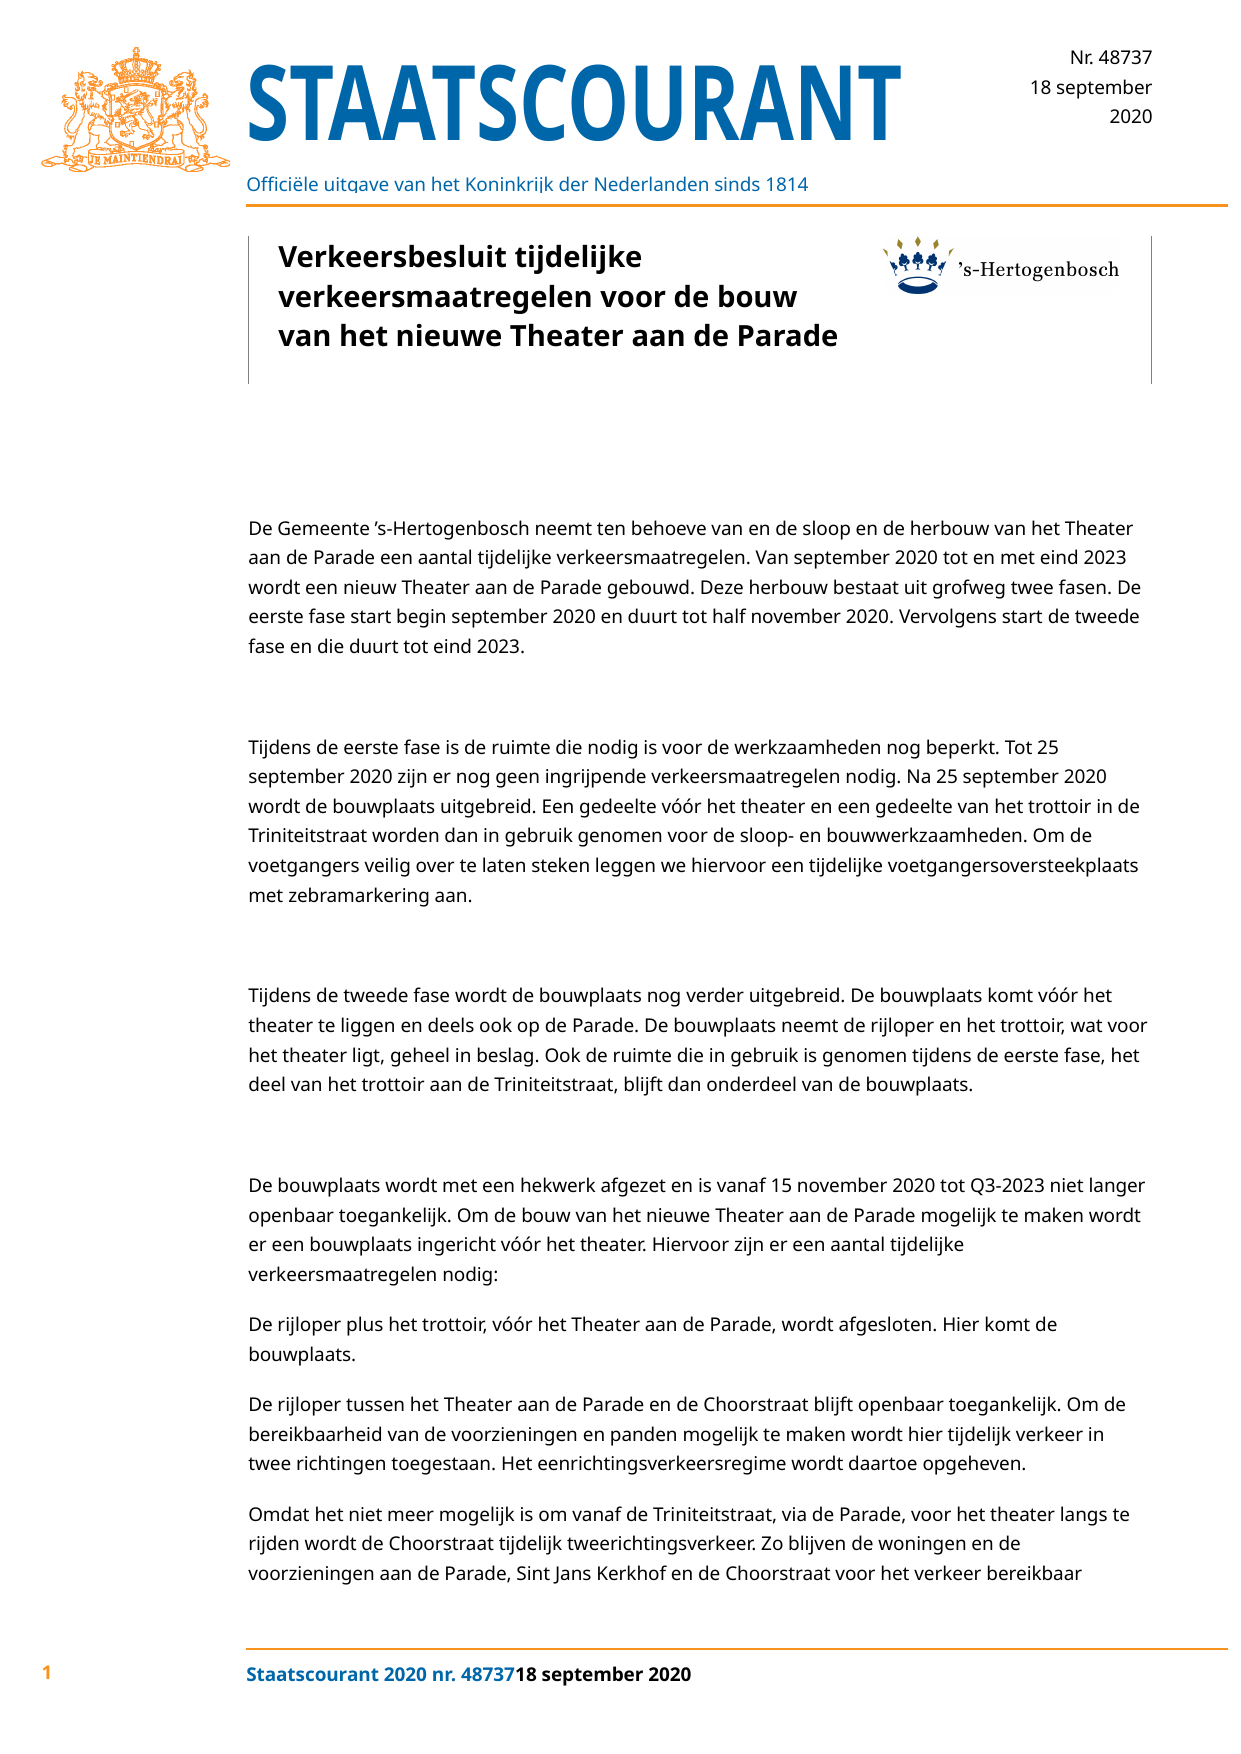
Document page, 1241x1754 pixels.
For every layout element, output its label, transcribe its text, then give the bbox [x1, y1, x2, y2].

table_header [1119, 236, 1151, 293]
text Tijdens de tweede fase wordt de bouwplaats nog verder uitgebreid. De bouwplaats komt vóór het theater te liggen en deels ook op de Parade. De bouwplaats neemt de rijloper en het trottoir, wat voor het theater ligt, geheel in beslag. Ook de ruimte die in gebruik is genomen tijdens de eerste fase, het deel van het trottoir aan de Triniteitstraat, blijft dan onderdeel van de bouwplaats. [248, 983, 1152, 1097]
text De Gemeente ’s-Hertogenbosch neemt ten behoeve van en de sloop en de herbouw van het Theater aan de Parade een aantal tijdelijke verkeersmaatregelen. Van september 2020 tot en met eind 2023 wordt een nieuw Theater aan de Parade gebouwd. Deze herbouw bestaat uit grofweg twee fasen. De eerste fase start begin september 2020 en duurt tot half november 2020. Vervolgens start de tweede fase en die duurt tot eind 2023. [248, 515, 1152, 659]
text De rijloper plus het trottoir, vóór het Theater aan de Parade, wordt afgesloten. Hier komt de bouwplaats. [248, 1311, 1152, 1367]
text Omdat het niet meer mogelijk is om vanaf de Triniteitstraat, via de Parade, voor het theater langs te rijden wordt de Choorstraat tijdelijk tweerichtingsverkeer. Zo blijven de woningen en de voorzieningen aan de Parade, Sint Jans Kerkhof en de Choorstraat voor het verkeer bereikbaar [248, 1501, 1152, 1586]
text Tijdens de eerste fase is de ruimte die nodig is voor de werkzaamheden nog beperkt. Tot 25 september 2020 zijn er nog geen ingrijpende verkeersmaatregelen nodig. Na 25 september 2020 wordt de bouwplaats uitgebreid. Een gedeelte vóór het theater en een gedeelte van het trottoir in de Triniteitstraat worden dan in gebruik genomen voor de sloop- en bouwwerkzaamheden. Om de voetgangers veilig over te laten steken leggen we hiervoor een tijdelijke voetgangersoversteekplaats met zebramarkering aan. [248, 734, 1152, 908]
table_header [850, 294, 1151, 384]
picture [882, 236, 1119, 294]
picture [41, 47, 231, 172]
table_header Verkeersbesluit tijdelijke verkeersmaatregelen voor de bouw van het nieuwe Theater aan de Parade [249, 236, 850, 384]
text De bouwplaats wordt met een hekwerk afgezet en is vanaf 15 november 2020 tot Q3-2023 niet langer openbaar toegankelijk. Om de bouw van het nieuwe Theater aan de Parade mogelijk te maken wordt er een bouwplaats ingericht vóór het theater. Hiervoor zijn er een aantal tijdelijke verkeersmaatregelen nodig: [248, 1172, 1152, 1287]
text De rijloper tussen het Theater aan de Parade en de Choorstraat blijft openbaar toegankelijk. Om de bereikbaarheid van de voorzieningen en panden mogelijk te maken wordt hier tijdelijk verkeer in twee richtingen toegestaan. Het eenrichtingsverkeersregime wordt daartoe opgeheven. [248, 1391, 1152, 1476]
table_header [850, 236, 882, 293]
